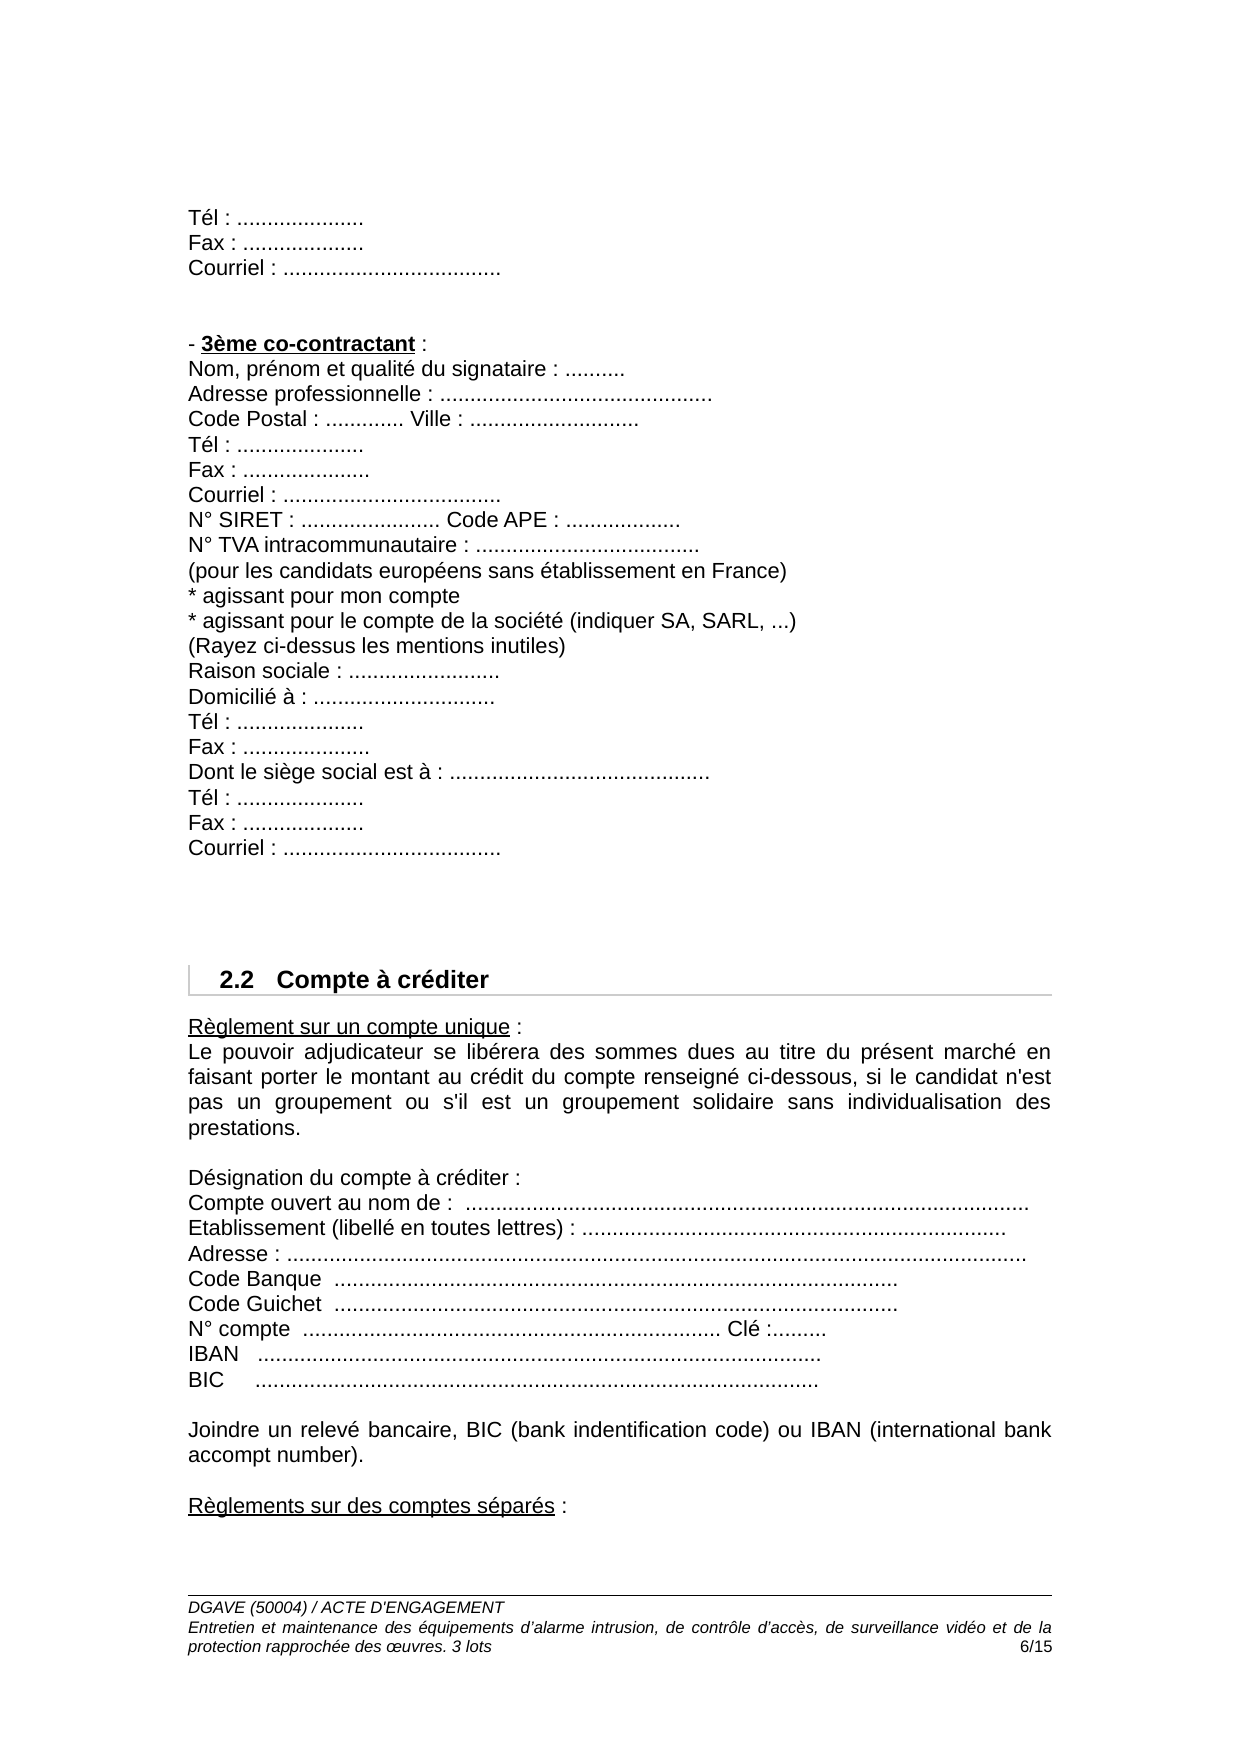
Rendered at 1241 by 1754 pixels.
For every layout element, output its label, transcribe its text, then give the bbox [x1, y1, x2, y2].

text Raison sociale : ......................... [188, 658, 1052, 683]
text (pour les candidats européens sans établissement en France) [188, 557, 1052, 583]
text N° TVA intracommunautaire : ..................................... [188, 532, 1052, 557]
text Règlements sur des comptes séparés : [188, 1493, 1052, 1518]
text Désignation du compte à créditer : [188, 1165, 1052, 1190]
text Joindre un relevé bancaire, BIC (bank indentification code) ou IBAN (international bank accompt number). [188, 1417, 1052, 1467]
text Fax : .................... [188, 809, 1052, 835]
text Nom, prénom et qualité du signataire : .......... [188, 356, 1052, 381]
text - 3ème co-contractant : [188, 331, 1052, 356]
text Courriel : .................................... [188, 255, 1052, 280]
text Code Guichet ............................................................................................. [188, 1291, 1052, 1316]
text IBAN ............................................................................................. [188, 1341, 1052, 1367]
text Tél : ..................... [188, 784, 1052, 809]
text Courriel : .................................... [188, 835, 1052, 860]
text N° SIRET : ....................... Code APE : ................... [188, 507, 1052, 532]
text Domicilié à : .............................. [188, 683, 1052, 709]
text N° compte ..................................................................... Clé :......... [188, 1316, 1052, 1341]
text Etablissement (libellé en toutes lettres) : ...................................................................... [188, 1215, 1052, 1241]
text Tél : ..................... [188, 431, 1052, 457]
text (Rayez ci-dessus les mentions inutiles) [188, 633, 1052, 658]
text Adresse professionnelle : ............................................. [188, 381, 1052, 406]
text Règlement sur un compte unique : [188, 1014, 1052, 1039]
subtitle Compte à créditer [190, 965, 1052, 994]
text Tél : ..................... [188, 204, 1052, 230]
text Fax : ..................... [188, 734, 1052, 759]
text Dont le siège social est à : ........................................... [188, 759, 1052, 784]
text Code Banque ............................................................................................. [188, 1266, 1052, 1291]
text * agissant pour mon compte [188, 583, 1052, 608]
text Le pouvoir adjudicateur se libérera des sommes dues au titre du présent marché en faisant porter le montant au crédit du compte renseigné ci-dessous, si le candidat n'est pas un groupement ou s'il est un groupement solidaire sans individualisation des prestations. [188, 1039, 1052, 1140]
text BIC ............................................................................................. [188, 1367, 1052, 1392]
text * agissant pour le compte de la société (indiquer SA, SARL, ...) [188, 608, 1052, 633]
text Code Postal : ............. Ville : ............................ [188, 406, 1052, 431]
text Courriel : .................................... [188, 482, 1052, 507]
text Fax : .................... [188, 230, 1052, 255]
text Compte ouvert au nom de : ............................................................................................. [188, 1190, 1052, 1215]
text Adresse : .......................................................................................................................... [188, 1241, 1052, 1266]
text Tél : ..................... [188, 709, 1052, 734]
text Fax : ..................... [188, 457, 1052, 482]
